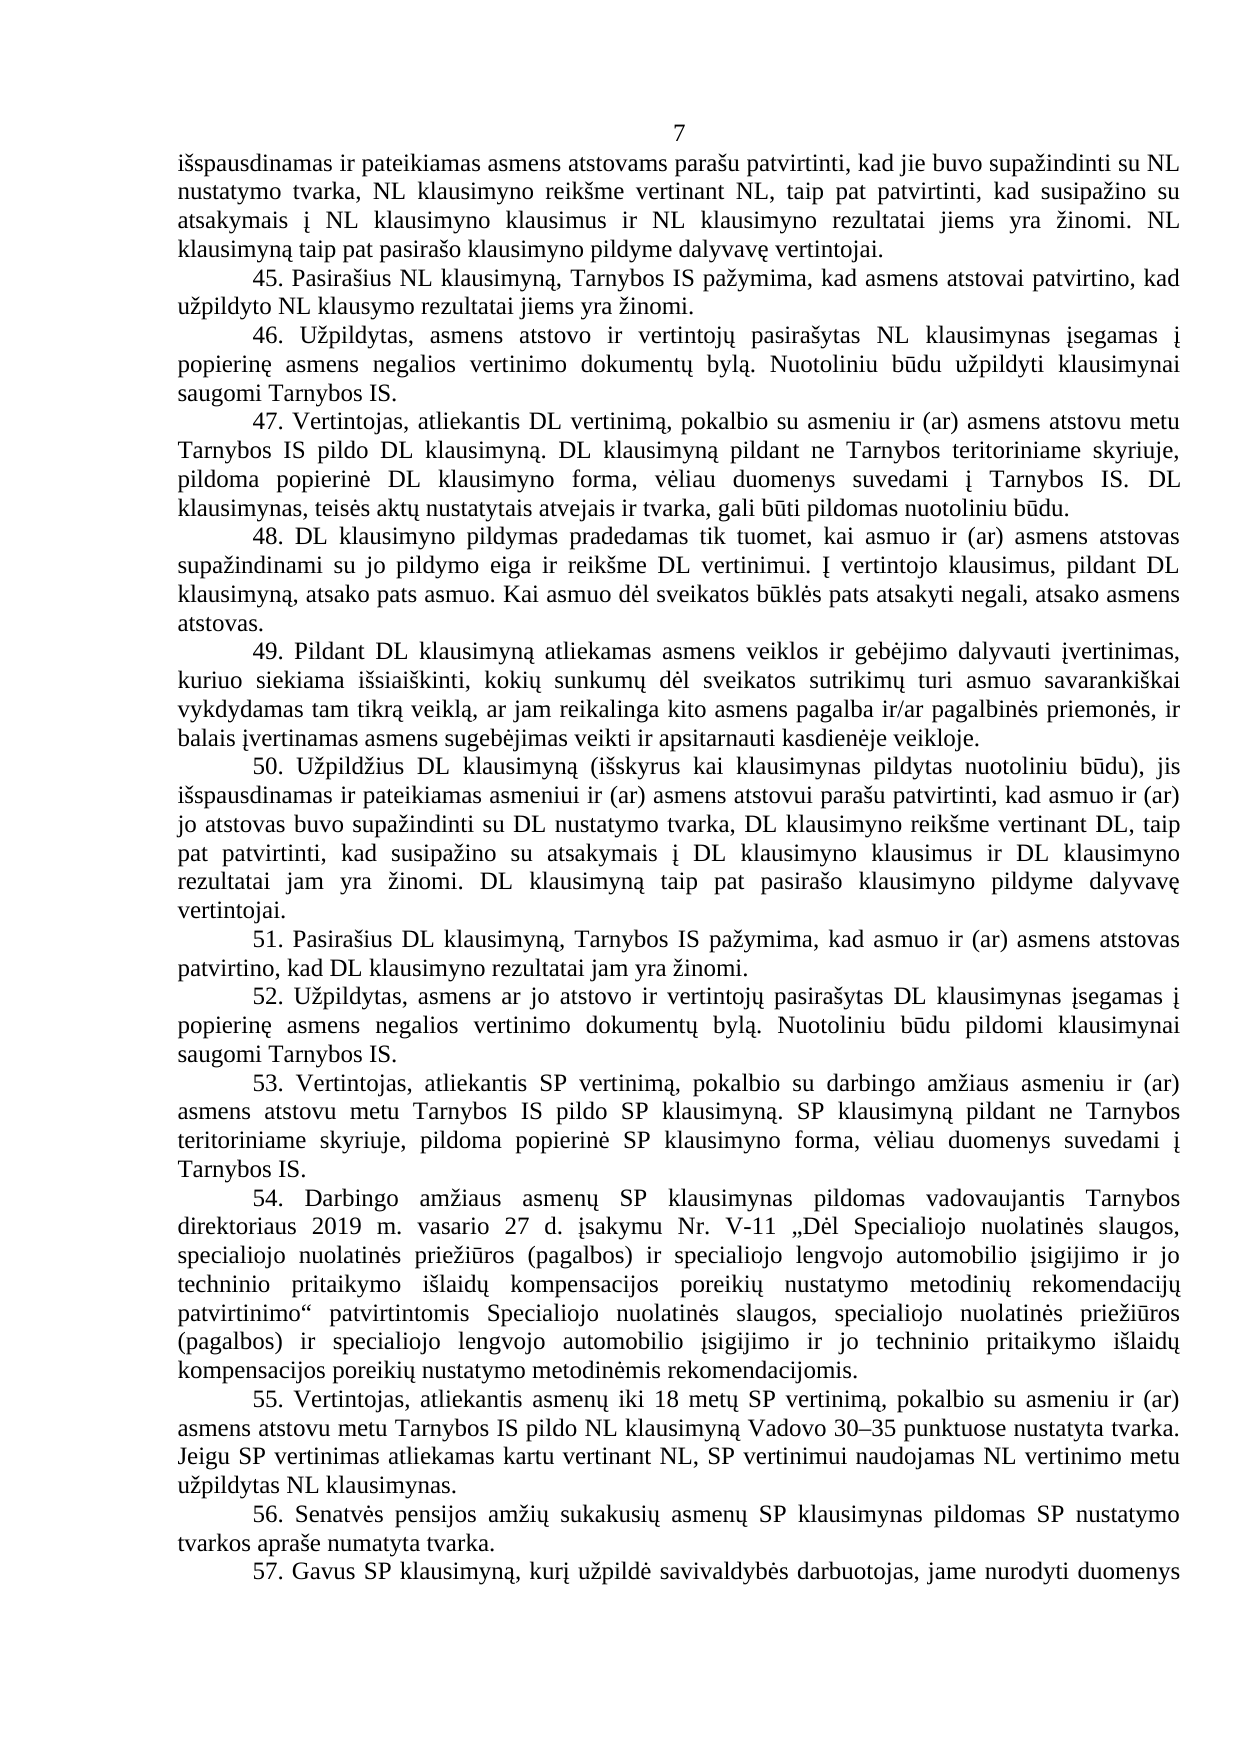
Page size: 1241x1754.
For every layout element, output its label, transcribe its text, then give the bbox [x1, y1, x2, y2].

text 54. Darbingo amžiaus asmenų SP klausimynas pildomas vadovaujantis Tarnybos direktoriaus 2019 m. vasario 27 d. įsakymu Nr. V-11 „Dėl Specialiojo nuolatinės slaugos, specialiojo nuolatinės priežiūros (pagalbos) ir specialiojo lengvojo automobilio įsigijimo ir jo techninio pritaikymo išlaidų kompensacijos poreikių nustatymo metodinių rekomendacijų patvirtinimo“ patvirtintomis Specialiojo nuolatinės slaugos, specialiojo nuolatinės priežiūros (pagalbos) ir specialiojo lengvojo automobilio įsigijimo ir jo techninio pritaikymo išlaidų kompensacijos poreikių nustatymo metodinėmis rekomendacijomis. [177, 1183, 1181, 1384]
text 57. Gavus SP klausimyną, kurį užpildė savivaldybės darbuotojas, jame nurodyti duomenys [177, 1556, 1181, 1585]
text 48. DL klausimyno pildymas pradedamas tik tuomet, kai asmuo ir (ar) asmens atstovas supažindinami su jo pildymo eiga ir reikšme DL vertinimui. Į vertintojo klausimus, pildant DL klausimyną, atsako pats asmuo. Kai asmuo dėl sveikatos būklės pats atsakyti negali, atsako asmens atstovas. [177, 521, 1181, 636]
text išspausdinamas ir pateikiamas asmens atstovams parašu patvirtinti, kad jie buvo supažindinti su NL nustatymo tvarka, NL klausimyno reikšme vertinant NL, taip pat patvirtinti, kad susipažino su atsakymais į NL klausimyno klausimus ir NL klausimyno rezultatai jiems yra žinomi. NL klausimyną taip pat pasirašo klausimyno pildyme dalyvavę vertintojai. [177, 148, 1181, 263]
text 55. Vertintojas, atliekantis asmenų iki 18 metų SP vertinimą, pokalbio su asmeniu ir (ar) asmens atstovu metu Tarnybos IS pildo NL klausimyną Vadovo 30–35 punktuose nustatyta tvarka. Jeigu SP vertinimas atliekamas kartu vertinant NL, SP vertinimui naudojamas NL vertinimo metu užpildytas NL klausimynas. [177, 1384, 1181, 1499]
text 47. Vertintojas, atliekantis DL vertinimą, pokalbio su asmeniu ir (ar) asmens atstovu metu Tarnybos IS pildo DL klausimyną. DL klausimyną pildant ne Tarnybos teritoriniame skyriuje, pildoma popierinė DL klausimyno forma, vėliau duomenys suvedami į Tarnybos IS. DL klausimynas, teisės aktų nustatytais atvejais ir tvarka, gali būti pildomas nuotoliniu būdu. [177, 406, 1181, 521]
text 46. Užpildytas, asmens atstovo ir vertintojų pasirašytas NL klausimynas įsegamas į popierinę asmens negalios vertinimo dokumentų bylą. Nuotoliniu būdu užpildyti klausimynai saugomi Tarnybos IS. [177, 320, 1181, 406]
text 45. Pasirašius NL klausimyną, Tarnybos IS pažymima, kad asmens atstovai patvirtino, kad užpildyto NL klausymo rezultatai jiems yra žinomi. [177, 263, 1181, 320]
text 49. Pildant DL klausimyną atliekamas asmens veiklos ir gebėjimo dalyvauti įvertinimas, kuriuo siekiama išsiaiškinti, kokių sunkumų dėl sveikatos sutrikimų turi asmuo savarankiškai vykdydamas tam tikrą veiklą, ar jam reikalinga kito asmens pagalba ir/ar pagalbinės priemonės, ir balais įvertinamas asmens sugebėjimas veikti ir apsitarnauti kasdienėje veikloje. [177, 636, 1181, 751]
text 50. Užpildžius DL klausimyną (išskyrus kai klausimynas pildytas nuotoliniu būdu), jis išspausdinamas ir pateikiamas asmeniui ir (ar) asmens atstovui parašu patvirtinti, kad asmuo ir (ar) jo atstovas buvo supažindinti su DL nustatymo tvarka, DL klausimyno reikšme vertinant DL, taip pat patvirtinti, kad susipažino su atsakymais į DL klausimyno klausimus ir DL klausimyno rezultatai jam yra žinomi. DL klausimyną taip pat pasirašo klausimyno pildyme dalyvavę vertintojai. [177, 751, 1181, 924]
text 52. Užpildytas, asmens ar jo atstovo ir vertintojų pasirašytas DL klausimynas įsegamas į popierinę asmens negalios vertinimo dokumentų bylą. Nuotoliniu būdu pildomi klausimynai saugomi Tarnybos IS. [177, 981, 1181, 1068]
text 56. Senatvės pensijos amžių sukakusių asmenų SP klausimynas pildomas SP nustatymo tvarkos apraše numatyta tvarka. [177, 1499, 1181, 1556]
text 51. Pasirašius DL klausimyną, Tarnybos IS pažymima, kad asmuo ir (ar) asmens atstovas patvirtino, kad DL klausimyno rezultatai jam yra žinomi. [177, 924, 1181, 981]
text 53. Vertintojas, atliekantis SP vertinimą, pokalbio su darbingo amžiaus asmeniu ir (ar) asmens atstovu metu Tarnybos IS pildo SP klausimyną. SP klausimyną pildant ne Tarnybos teritoriniame skyriuje, pildoma popierinė SP klausimyno forma, vėliau duomenys suvedami į Tarnybos IS. [177, 1068, 1181, 1183]
